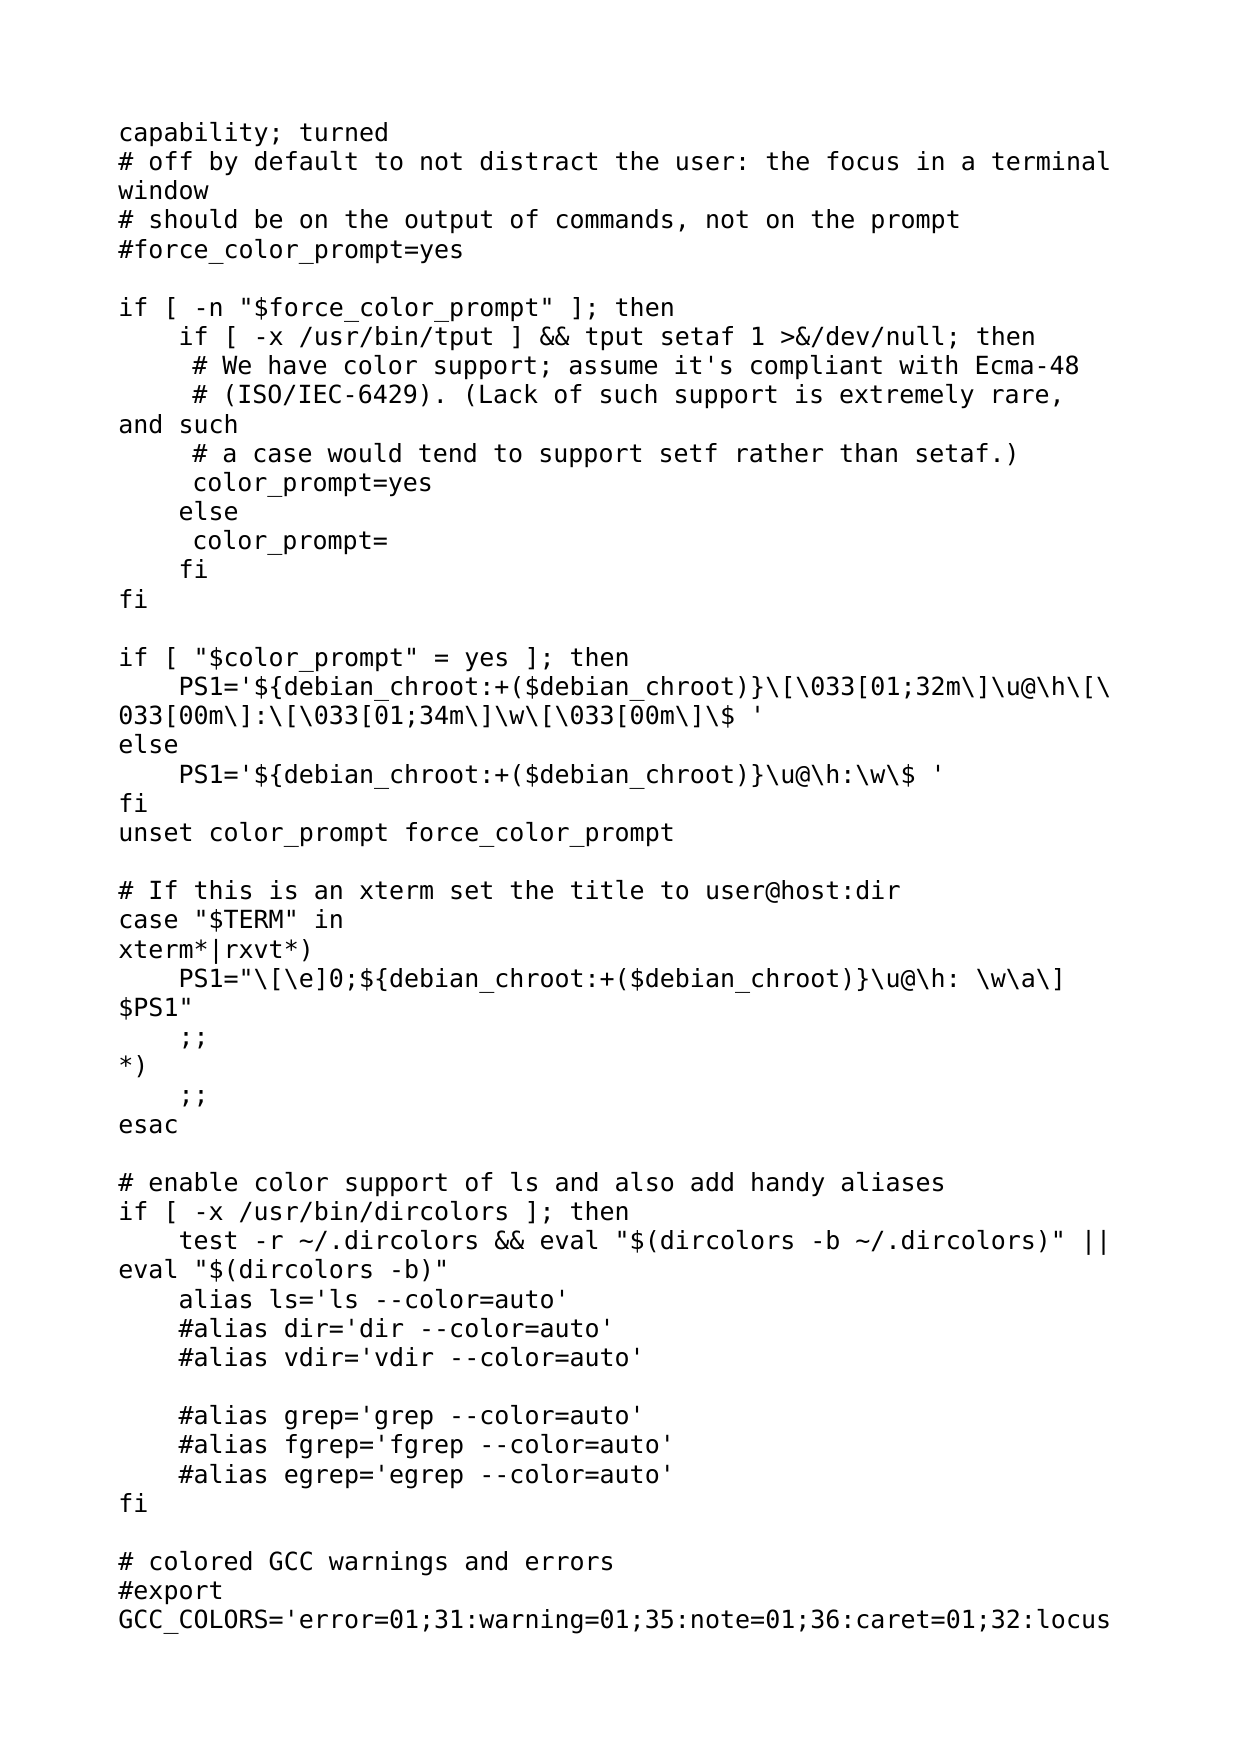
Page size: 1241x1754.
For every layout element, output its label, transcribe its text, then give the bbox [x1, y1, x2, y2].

text capability; turned # off by default to not distract the user: the focus in a terminal window # should be on the output of commands, not on the prompt #force_color_prompt=yes if [ -n "$force_color_prompt" ]; then if [ -x /usr/bin/tput ] && tput setaf 1 >&/dev/null; then # We have color support; assume it's compliant with Ecma-48 # (ISO/IEC-6429). (Lack of such support is extremely rare, and such # a case would tend to support setf rather than setaf.) color_prompt=yes else color_prompt= fi fi if [ "$color_prompt" = yes ]; then PS1='${debian_chroot:+($debian_chroot)}\[\033[01;32m\]\u@\h\[\033[00m\]:\[\033[01;34m\]\w\[\033[00m\]\$ ' else PS1='${debian_chroot:+($debian_chroot)}\u@\h:\w\$ ' fi unset color_prompt force_color_prompt # If this is an xterm set the title to user@host:dir case "$TERM" in xterm*|rxvt*) PS1="\[\e]0;${debian_chroot:+($debian_chroot)}\u@\h: \w\a\]$PS1" ;; *) ;; esac # enable color support of ls and also add handy aliases if [ -x /usr/bin/dircolors ]; then test -r ~/.dircolors && eval "$(dircolors -b ~/.dircolors)" || eval "$(dircolors -b)" alias ls='ls --color=auto' #alias dir='dir --color=auto' #alias vdir='vdir --color=auto' #alias grep='grep --color=auto' #alias fgrep='fgrep --color=auto' #alias egrep='egrep --color=auto' fi # colored GCC warnings and errors #export GCC_COLORS='error=01;31:warning=01;35:note=01;36:caret=01;32:locus [118, 118, 1122, 1635]
